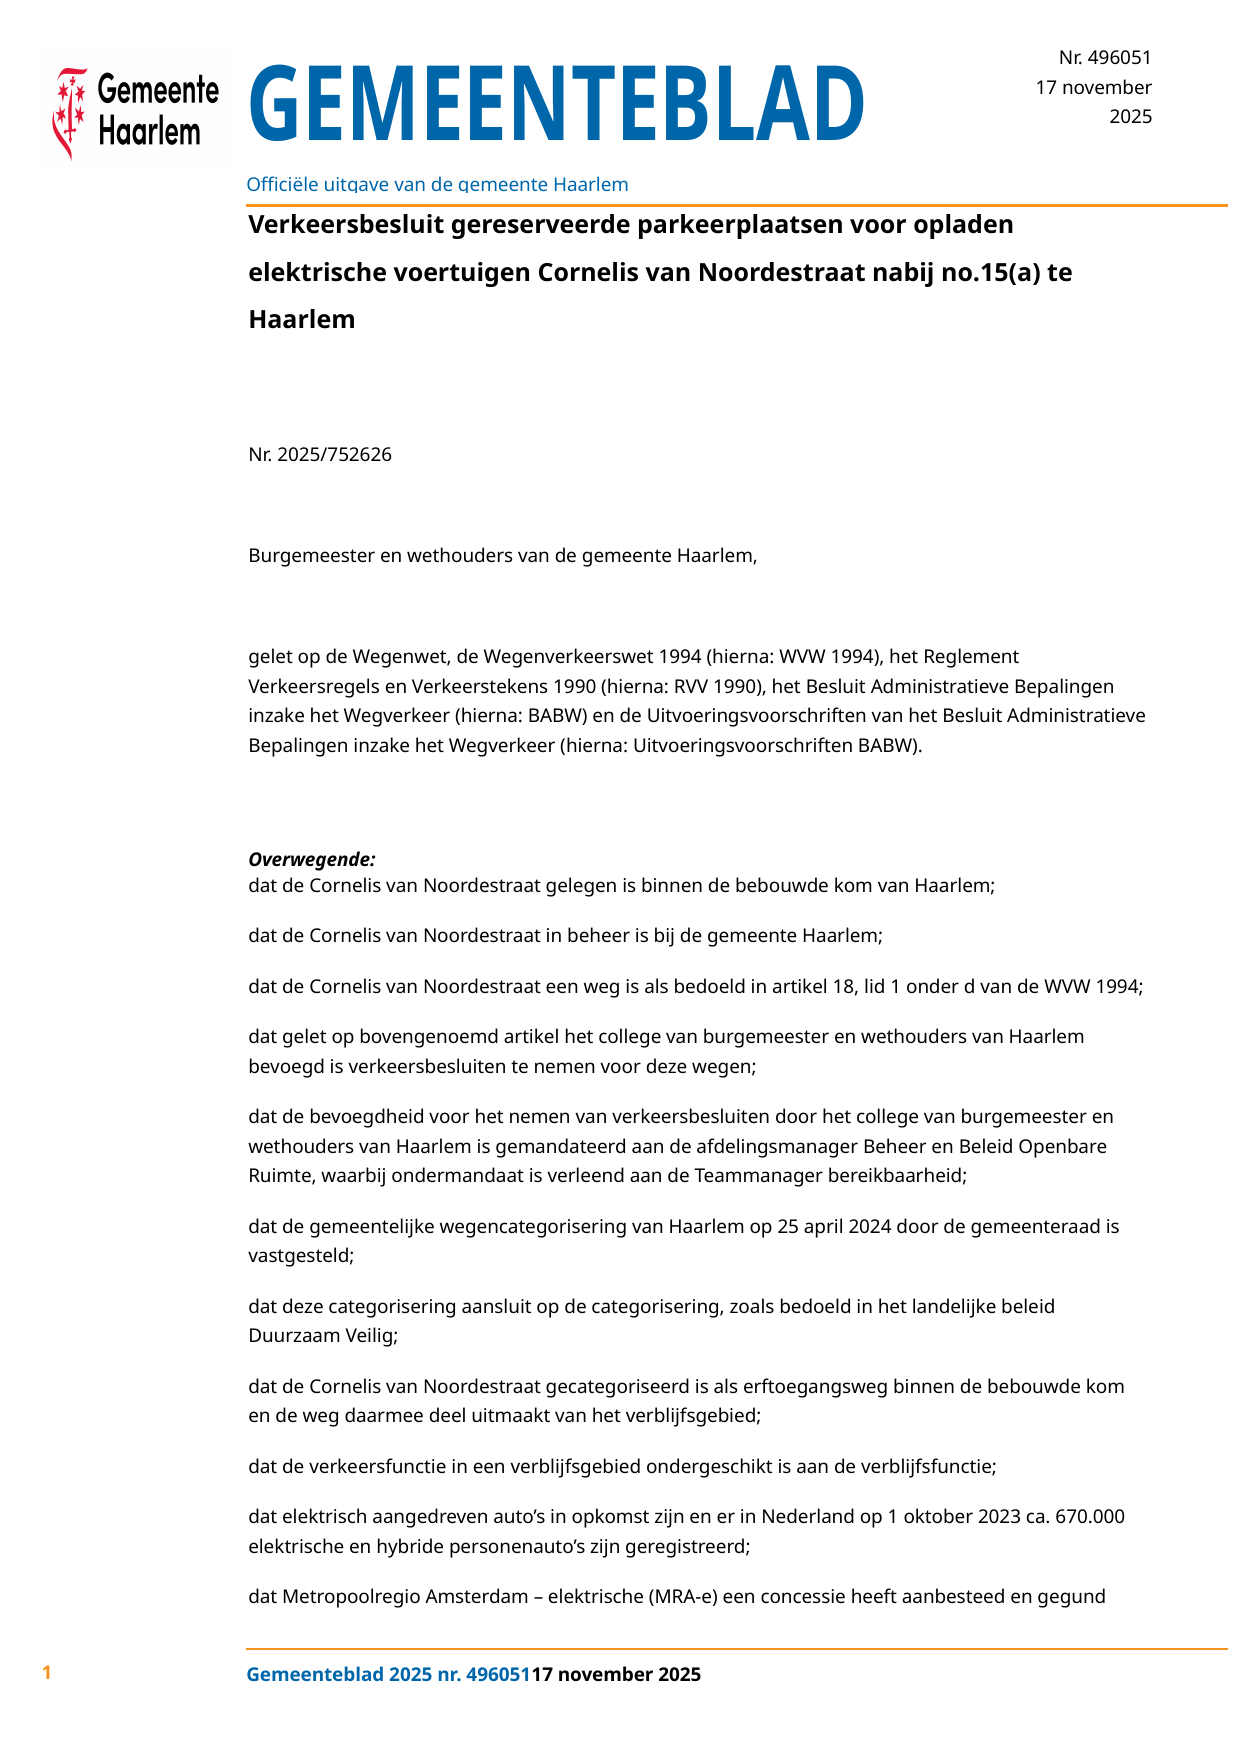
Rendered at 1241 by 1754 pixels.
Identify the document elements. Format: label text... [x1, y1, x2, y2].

text dat Metropoolregio Amsterdam – elektrische (MRA-e) een concessie heeft aanbesteed en gegund [248, 1583, 1152, 1609]
text dat de bevoegdheid voor het nemen van verkeersbesluiten door het college van burgemeester en wethouders van Haarlem is gemandateerd aan de afdelingsmanager Beheer en Beleid Openbare Ruimte, waarbij ondermandaat is verleend aan de Teammanager bereikbaarheid; [248, 1103, 1152, 1188]
text dat de Cornelis van Noordestraat in beheer is bij de gemeente Haarlem; [248, 923, 1152, 948]
picture [41, 47, 231, 172]
text dat gelet op bovengenoemd artikel het college van burgemeester en wethouders van Haarlem bevoegd is verkeersbesluiten te nemen voor deze wegen; [248, 1023, 1152, 1079]
text dat deze categorisering aansluit op de categorisering, zoals bedoeld in het landelijke beleid Duurzaam Veilig; [248, 1293, 1152, 1348]
text dat de gemeentelijke wegencategorisering van Haarlem op 25 april 2024 door de gemeenteraad is vastgesteld; [248, 1213, 1152, 1268]
text Verkeersbesluit gereserveerde parkeerplaatsen voor opladen elektrische voertuigen Cornelis van Noordestraat nabij no.15(a) te Haarlem [248, 207, 1152, 336]
text gelet op de Wegenwet, de Wegenverkeerswet 1994 (hierna: WVW 1994), het Reglement Verkeersregels en Verkeerstekens 1990 (hierna: RVV 1990), het Besluit Administratieve Bepalingen inzake het Wegverkeer (hierna: BABW) en de Uitvoeringsvoorschriften van het Besluit Administratieve Bepalingen inzake het Wegverkeer (hierna: Uitvoeringsvoorschriften BABW). [248, 643, 1152, 758]
text Burgemeester en wethouders van de gemeente Haarlem, [248, 542, 1152, 568]
text Overwegende: [248, 846, 1152, 872]
text dat de Cornelis van Noordestraat gelegen is binnen de bebouwde kom van Haarlem; [248, 872, 1152, 898]
text dat de verkeersfunctie in een verblijfsgebied ondergeschikt is aan de verblijfsfunctie; [248, 1453, 1152, 1479]
text dat elektrisch aangedreven auto’s in opkomst zijn en er in Nederland op 1 oktober 2023 ca. 670.000 elektrische en hybride personenauto’s zijn geregistreerd; [248, 1503, 1152, 1559]
text dat de Cornelis van Noordestraat gecategoriseerd is als erftoegangsweg binnen de bebouwde kom en de weg daarmee deel uitmaakt van het verblijfsgebied; [248, 1373, 1152, 1428]
text Nr. 2025/752626 [248, 442, 1152, 467]
text dat de Cornelis van Noordestraat een weg is als bedoeld in artikel 18, lid 1 onder d van de WVW 1994; [248, 973, 1152, 999]
